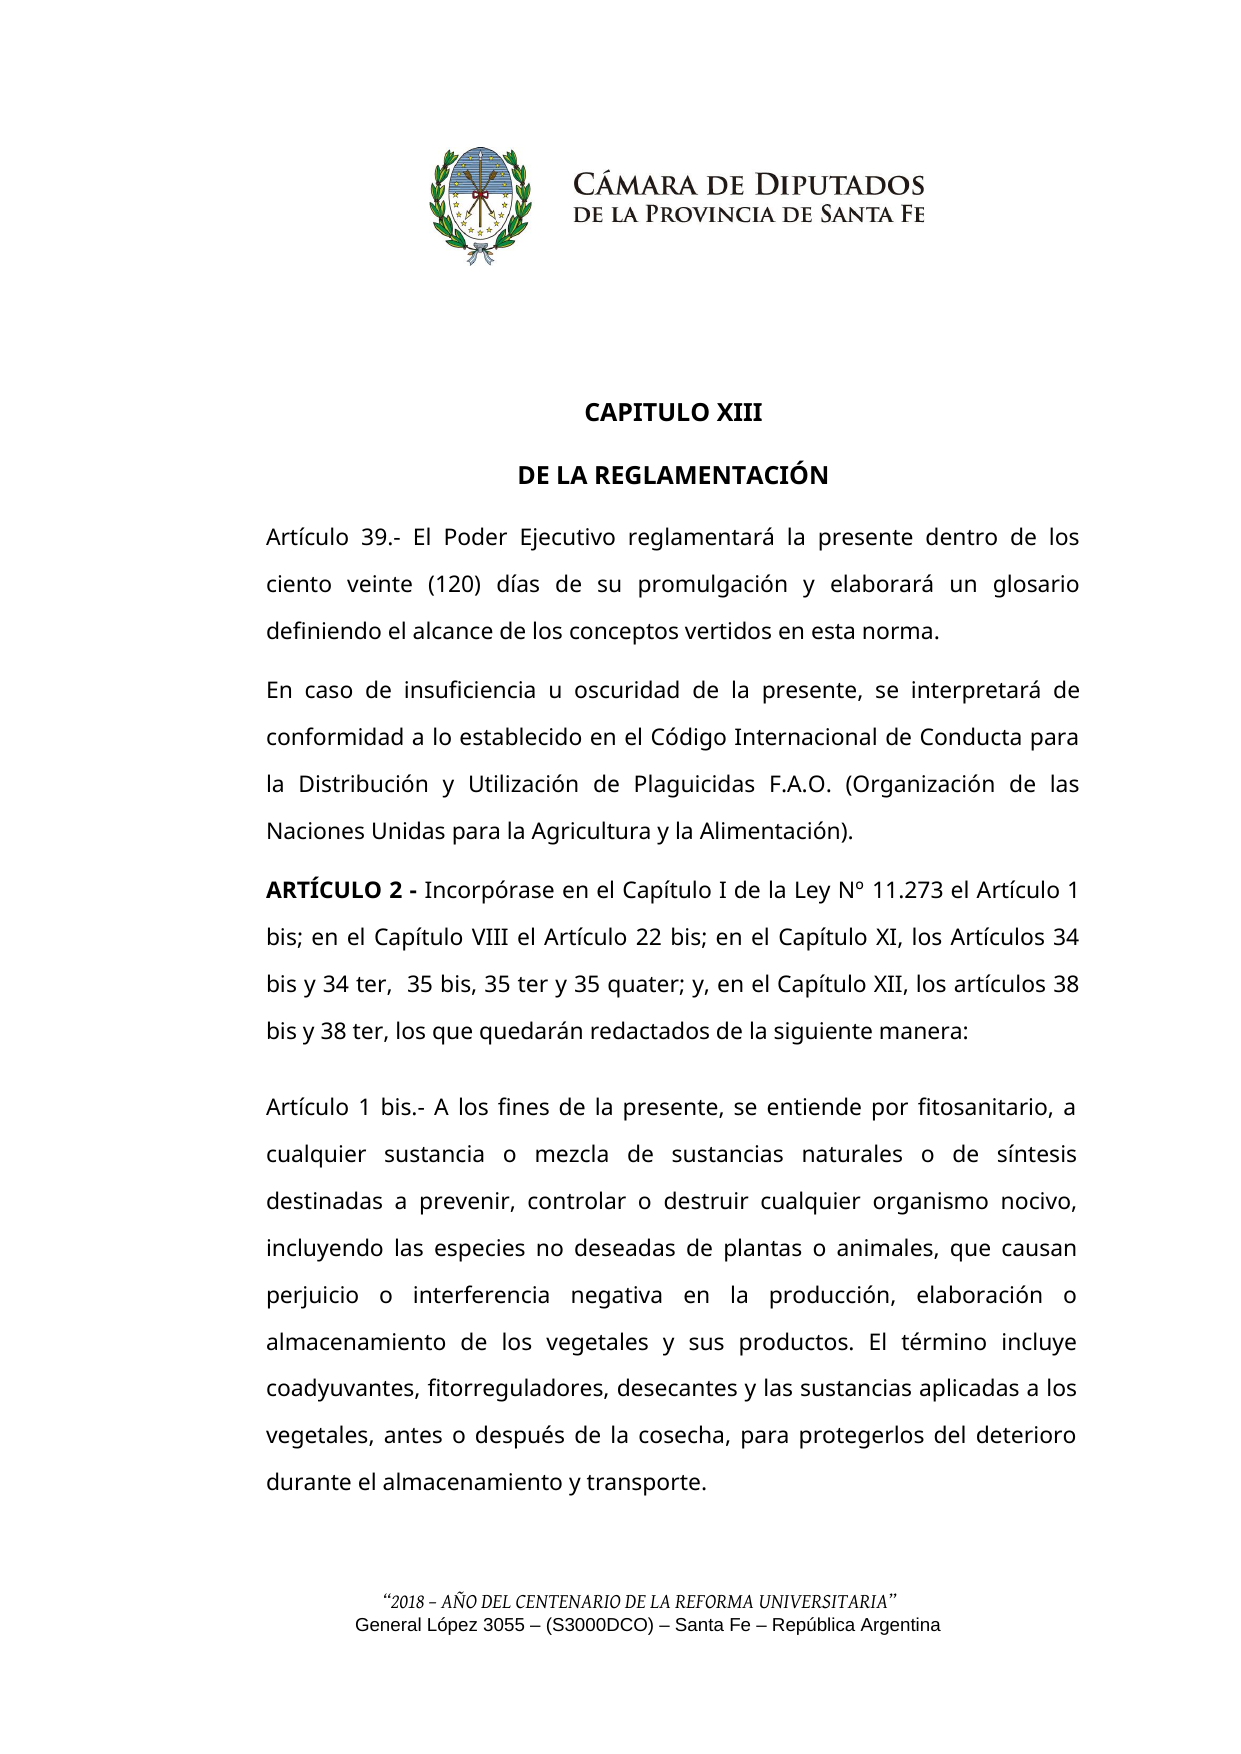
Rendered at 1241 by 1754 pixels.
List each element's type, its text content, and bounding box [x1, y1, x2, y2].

text En caso de insuficiencia u oscuridad de la presente, se interpretará de conformidad a lo establecido en el Código Internacional de Conducta para la Distribución y Utilización de Plaguicidas F.A.O. (Organización de las Naciones Unidas para la Agricultura y la Alimentación). [266, 674, 1081, 846]
text CAPITULO XIII [266, 394, 1081, 428]
picture [429, 147, 925, 270]
text DE LA REGLAMENTACIÓN [266, 458, 1081, 492]
text Artículo 1 bis.- A los fines de la presente, se entiende por fitosanitario, a cualquier sustancia o mezcla de sustancias naturales o de síntesis destinadas a prevenir, controlar o destruir cualquier organismo nocivo, incluyendo las especies no deseadas de plantas o animales, que causan perjuicio o interferencia negativa en la producción, elaboración o almacenamiento de los vegetales y sus productos. El término incluye coadyuvantes, fitorreguladores, desecantes y las sustancias aplicadas a los vegetales, antes o después de la cosecha, para protegerlos del deterioro durante el almacenamiento y transporte. [266, 1091, 1078, 1497]
text Artículo 39.- El Poder Ejecutivo reglamentará la presente dentro de los ciento veinte (120) días de su promulgación y elaborará un glosario definiendo el alcance de los conceptos vertidos en esta norma. [266, 521, 1081, 646]
text ARTÍCULO 2 - Incorpórase en el Capítulo I de la Ley Nº 11.273 el Artículo 1 bis; en el Capítulo VIII el Artículo 22 bis; en el Capítulo XI, los Artículos 34 bis y 34 ter, 35 bis, 35 ter y 35 quater; y, en el Capítulo XII, los artículos 38 bis y 38 ter, los que quedarán redactados de la siguiente manera: [266, 874, 1081, 1046]
